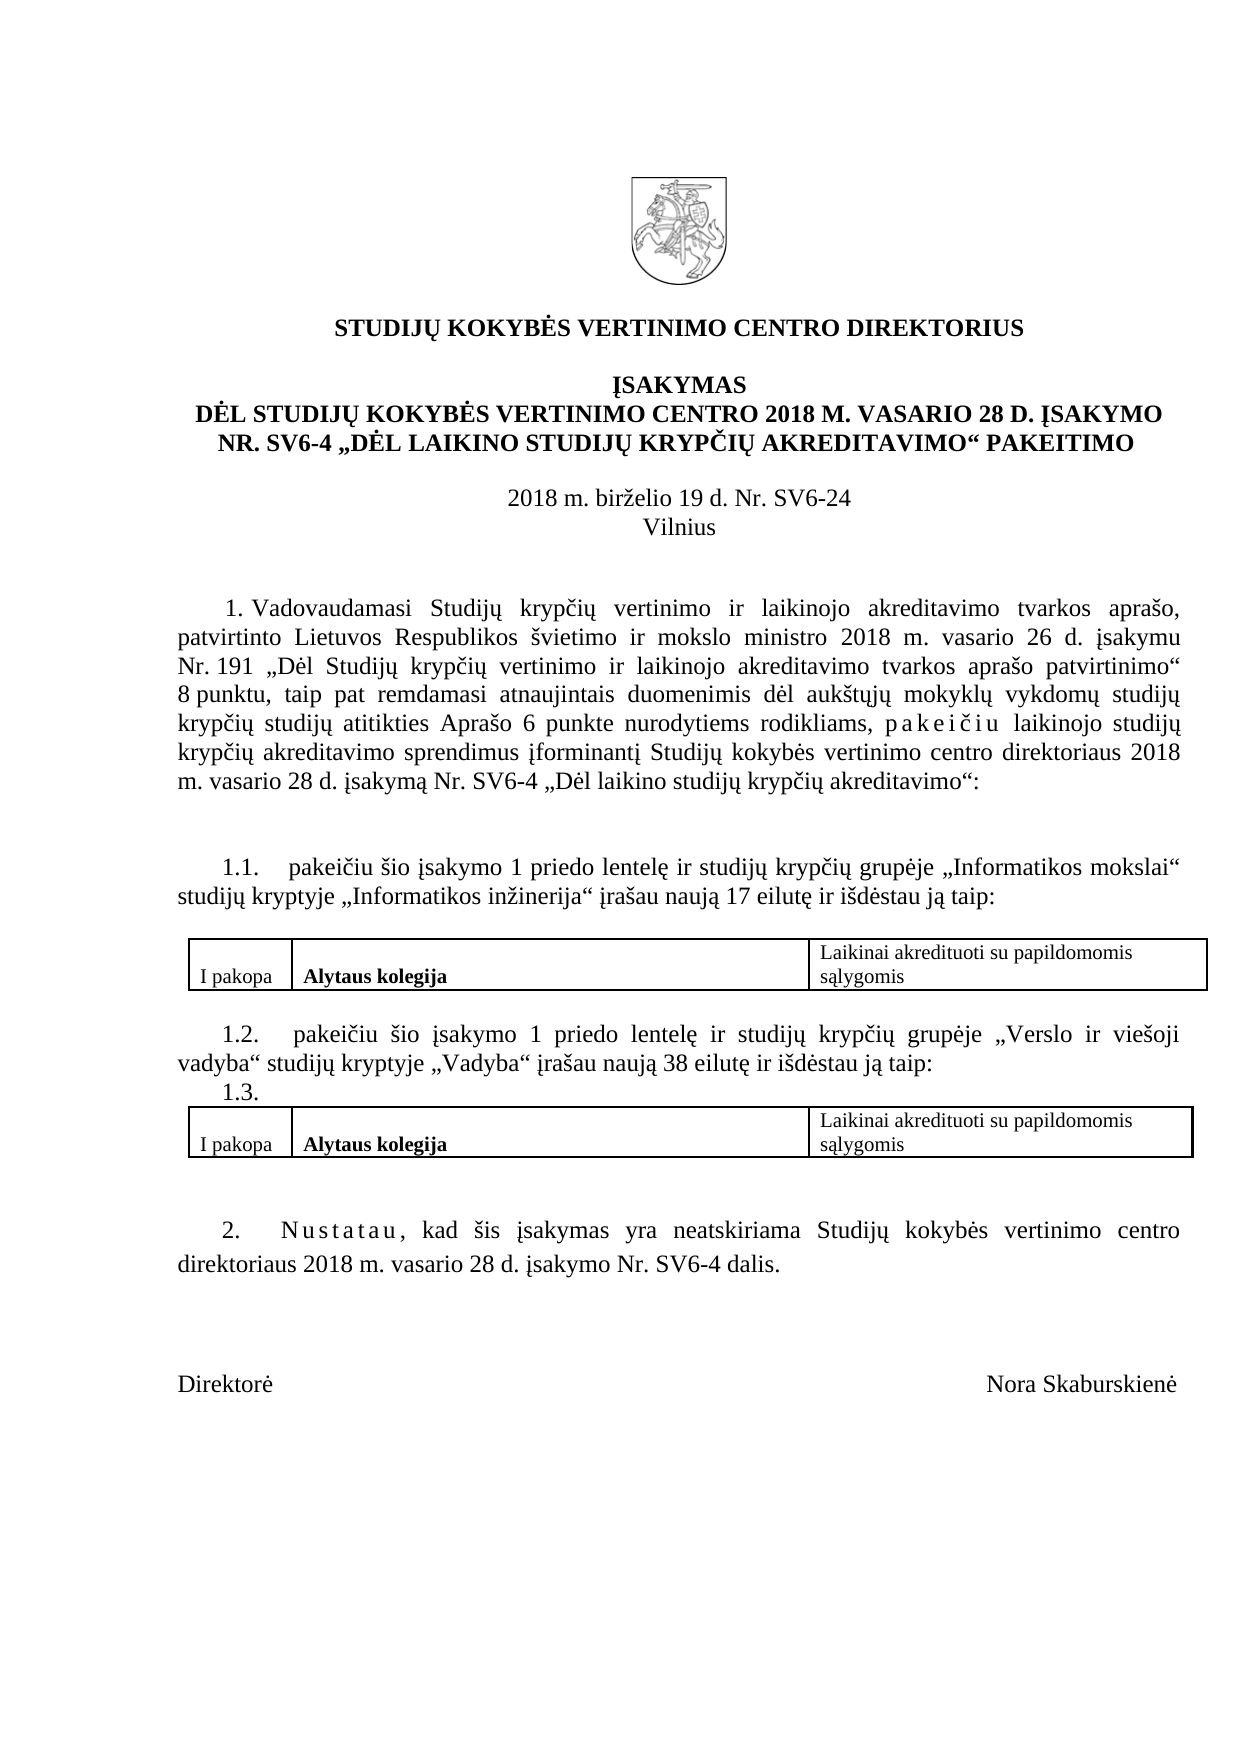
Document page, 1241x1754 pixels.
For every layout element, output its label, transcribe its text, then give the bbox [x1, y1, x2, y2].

text 2. Nustatau, kad šis įsakymas yra neatskiriama Studijų kokybės vertinimo centro direktoriaus 2018 m. vasario 28 d. įsakymo Nr. SV6-4 dalis. [177, 1215, 1181, 1278]
text 1.1. pakeičiu šio įsakymo 1 priedo lentelę ir studijų krypčių grupėje „Informatikos mokslai“ studijų kryptyje „Informatikos inžinerija“ įrašau naują 17 eilutę ir išdėstau ją taip: [177, 852, 1181, 909]
text STUDIJŲ KOKYBĖS VERTINIMO CENTRO DIREKTORIUS [177, 313, 1181, 342]
text Direktorė Nora Skaburskienė [177, 1369, 1181, 1397]
text 1. Vadovaudamasi Studijų krypčių vertinimo ir laikinojo akreditavimo tvarkos aprašo, patvirtinto Lietuvos Respublikos švietimo ir mokslo ministro 2018 m. vasario 26 d. įsakymu Nr. 191 „Dėl Studijų krypčių vertinimo ir laikinojo akreditavimo tvarkos aprašo patvirtinimo“ 8 punktu, taip pat remdamasi atnaujintais duomenimis dėl aukštųjų mokyklų vykdomų studijų krypčių studijų atitikties Aprašo 6 punkte nurodytiems rodikliams, pakeičiu laikinojo studijų krypčių akreditavimo sprendimus įforminantį Studijų kokybės vertinimo centro direktoriaus 2018 m. vasario 28 d. įsakymą Nr. SV6-4 „Dėl laikino studijų krypčių akreditavimo“: [177, 593, 1181, 794]
text 1.3. [177, 1077, 1181, 1106]
text DĖL STUDIJŲ KOKYBĖS VERTINIMO CENTRO 2018 M. VASARIO 28 D. ĮSAKYMO NR. SV6-4 „DĖL LAIKINO STUDIJŲ KRYPČIŲ AKREDITAVIMO“ PAKEITIMO [177, 399, 1181, 457]
text Vilnius [177, 512, 1181, 541]
table_header I pakopa [190, 940, 291, 988]
table_header Laikinai akredituoti su papildomomis sąlygomis [810, 1108, 1191, 1156]
text 2018 m. birželio 19 d. Nr. SV6-24 [177, 483, 1181, 512]
table_header Alytaus kolegija [293, 940, 808, 988]
text ĮSAKYMAS [177, 370, 1181, 399]
table_header I pakopa [190, 1108, 291, 1156]
table_header Laikinai akredituoti su papildomomis sąlygomis [810, 940, 1206, 988]
text 1.2. pakeičiu šio įsakymo 1 priedo lentelę ir studijų krypčių grupėje „Verslo ir viešoji vadyba“ studijų kryptyje „Vadyba“ įrašau naują 38 eilutę ir išdėstau ją taip: [177, 1019, 1181, 1077]
table_header Alytaus kolegija [293, 1108, 808, 1156]
